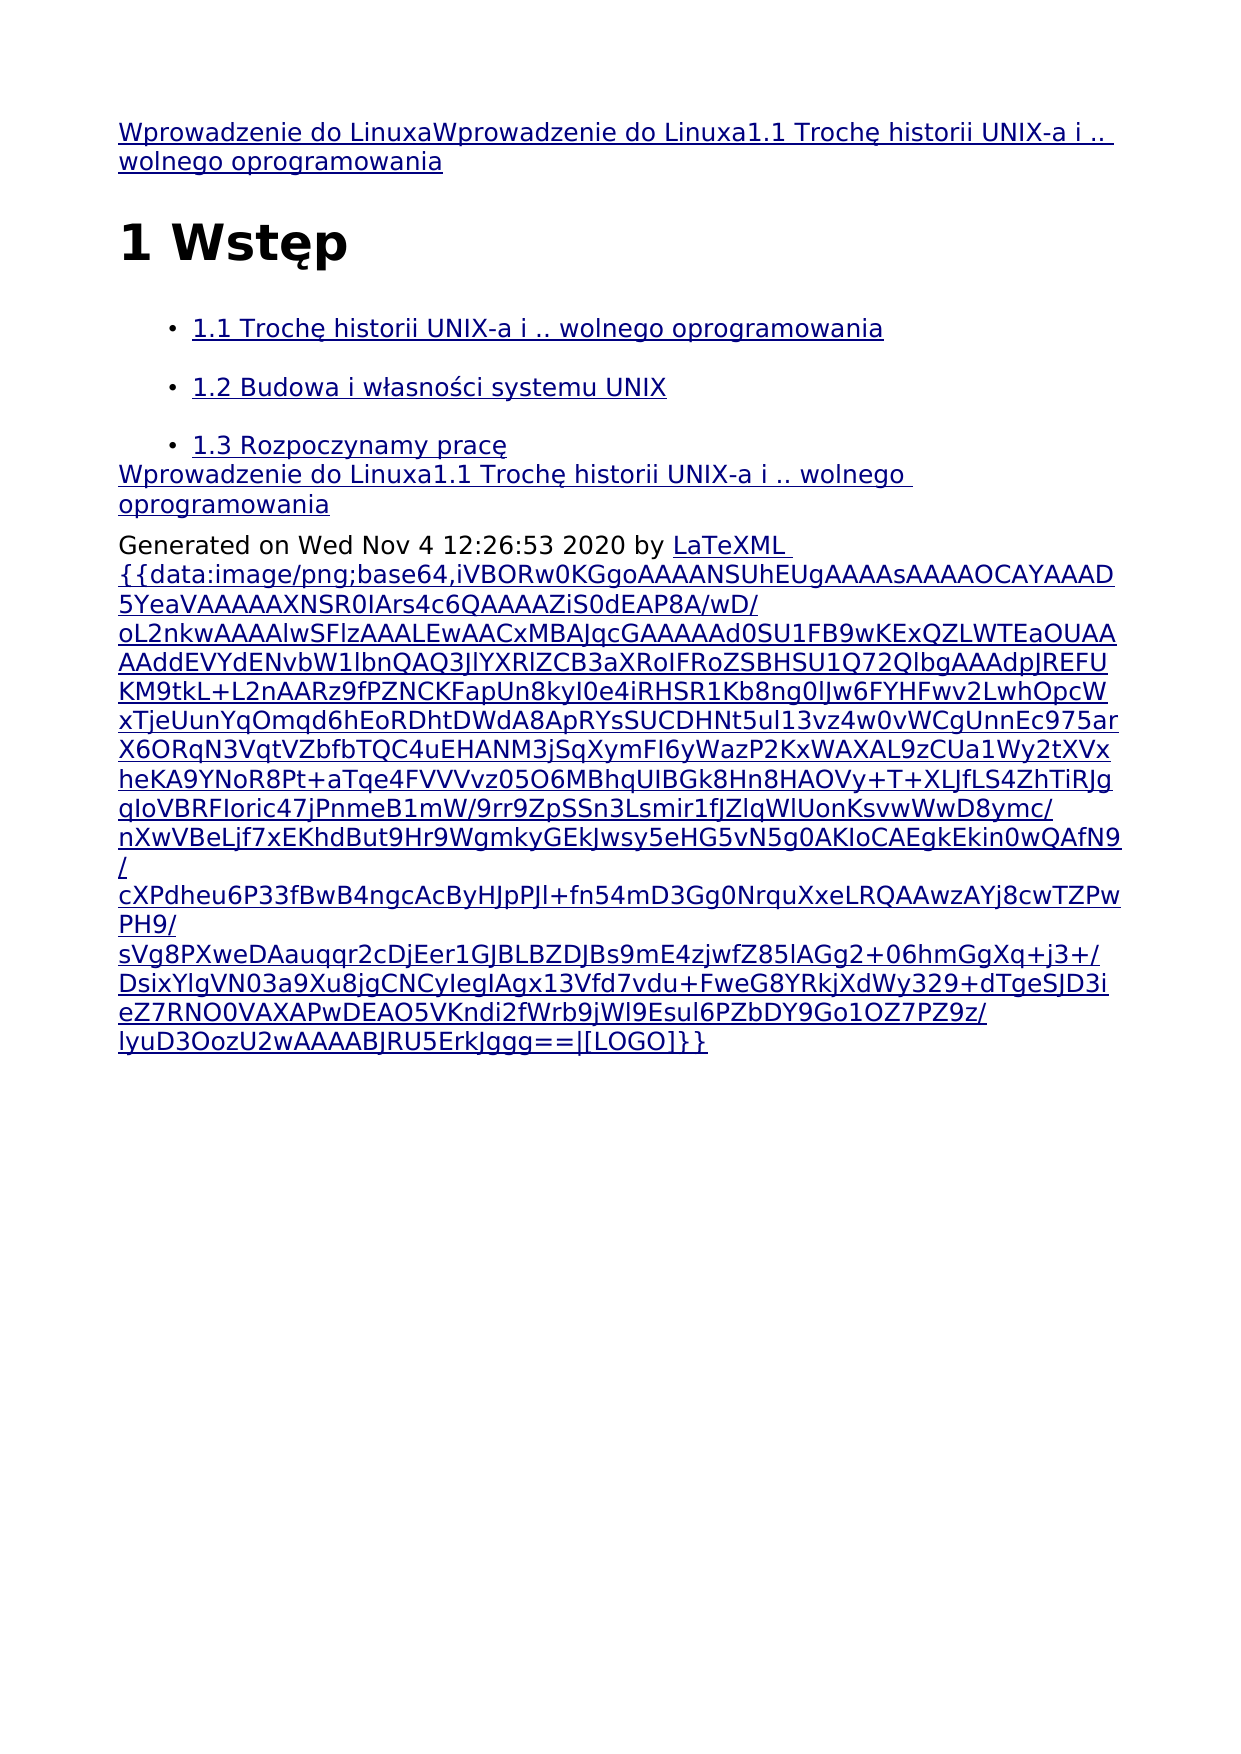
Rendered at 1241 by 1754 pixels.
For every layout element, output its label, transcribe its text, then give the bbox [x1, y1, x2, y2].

text Generated on Wed Nov 4 12:26:53 2020 by LaTeXML {{data:image/png;base64,iVBORw0KGgoAAAANSUhEUgAAAAsAAAAOCAYAAAD5YeaVAAAAAXNSR0IArs4c6QAAAAZiS0dEAP8A/wD/oL2nkwAAAAlwSFlzAAALEwAACxMBAJqcGAAAAAd0SU1FB9wKExQZLWTEaOUAAAAddEVYdENvbW1lbnQAQ3JlYXRlZCB3aXRoIFRoZSBHSU1Q72QlbgAAAdpJREFUKM9tkL+L2nAARz9fPZNCKFapUn8kyI0e4iRHSR1Kb8ng0lJw6FYHFwv2LwhOpcWxTjeUunYqOmqd6hEoRDhtDWdA8ApRYsSUCDHNt5ul13vz4w0vWCgUnnEc975arX6ORqN3VqtVZbfbTQC4uEHANM3jSqXymFI6yWazP2KxWAXAL9zCUa1Wy2tXVxheKA9YNoR8Pt+aTqe4FVVVvz05O6MBhqUIBGk8Hn8HAOVy+T+XLJfLS4ZhTiRJgqIoVBRFIoric47jPnmeB1mW/9rr9ZpSSn3Lsmir1fJZlqWlUonKsvwWwD8ymc/nXwVBeLjf7xEKhdBut9Hr9WgmkyGEkJwsy5eHG5vN5g0AKIoCAEgkEkin0wQAfN9 [118, 531, 1122, 848]
list 1.3 Rozpoczynamy pracę [177, 431, 1122, 461]
list 1.2 Budowa i własności systemu UNIX [177, 373, 1122, 402]
subtitle 1 Wstęp [118, 214, 1122, 272]
text Wprowadzenie do Linuxa1.1 Trochę historii UNIX-a i .. wolnego oprogramowania [118, 461, 1122, 519]
text Wprowadzenie do LinuxaWprowadzenie do Linuxa1.1 Trochę historii UNIX-a i .. wolnego oprogramowania [118, 118, 1122, 176]
list 1.1 Trochę historii UNIX-a i .. wolnego oprogramowania [177, 314, 1122, 343]
text /cXPdheu6P33fBwB4ngcAcByHJpPJl+fn54mD3Gg0NrquXxeLRQAAwzAYj8cwTZPwPH9/sVg8PXweDAauqqr2cDjEer1GJBLBZDJBs9mE4zjwfZ85lAGg2+06hmGgXq+j3+/DsixYlgVN03a9Xu8jgCNCyIegIAgx13Vfd7vdu+FweG8YRkjXdWy329+dTgeSJD3ieZ7RNO0VAXAPwDEAO5VKndi2fWrb9jWl9Esul6PZbDY9Go1OZ7PZ9z/lyuD3OozU2wAAAABJRU5ErkJggg==|[LOGO]}} [118, 850, 1122, 1056]
